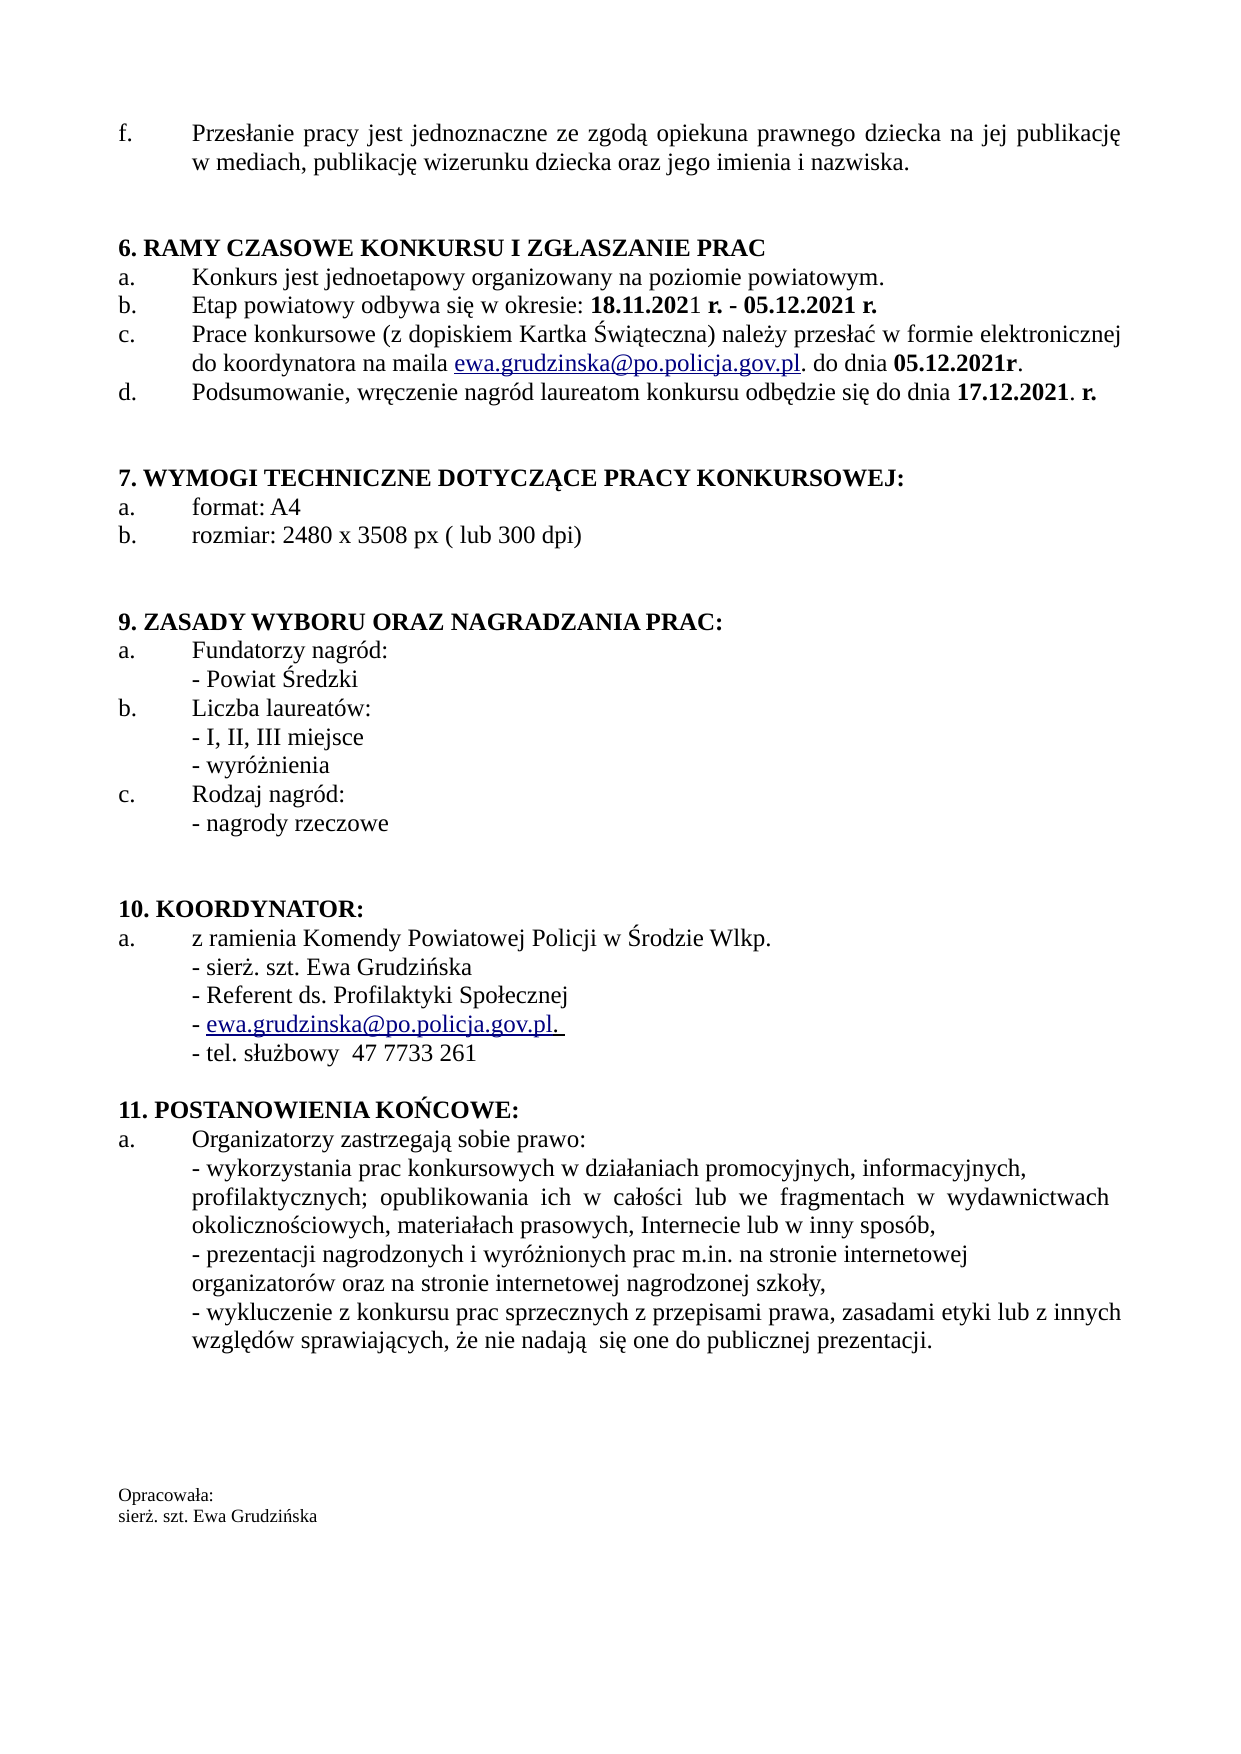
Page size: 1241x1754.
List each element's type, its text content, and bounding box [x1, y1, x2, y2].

text - ewa.grudzinska@po.policja.gov.pl. [118, 1009, 1122, 1038]
text - Referent ds. Profilaktyki Społecznej [118, 981, 1122, 1009]
text - wyróżnienia [118, 751, 1122, 779]
text a. z ramienia Komendy Powiatowej Policji w Środzie Wlkp. [118, 923, 1122, 952]
text 7. WYMOGI TECHNICZNE DOTYCZĄCE PRACY KONKURSOWEJ: [118, 463, 1122, 492]
text Opracowała: [118, 1484, 1122, 1505]
text - sierż. szt. Ewa Grudzińska [118, 952, 1122, 981]
text c. Prace konkursowe (z dopiskiem Kartka Świąteczna) należy przesłać w formie elektronicznej do koordynatora na maila ewa.grudzinska@po.policja.gov.pl. do dnia 05.12.2021r. [118, 319, 1122, 377]
text - tel. służbowy 47 7733 261 [118, 1038, 1122, 1067]
text a. Konkurs jest jednoetapowy organizowany na poziomie powiatowym. [118, 262, 1122, 291]
text a. Fundatorzy nagród: [118, 636, 1122, 664]
text - Powiat Średzki [118, 664, 1122, 693]
text c. Rodzaj nagród: [118, 779, 1122, 808]
text - I, II, III miejsce [118, 722, 1122, 751]
text - wykorzystania prac konkursowych w działaniach promocyjnych, informacyjnych, profilaktycznych; opublikowania ich w całości lub we fragmentach w wydawnictwach okolicznościowych, materiałach prasowych, Internecie lub w inny sposób, [118, 1153, 1122, 1239]
text 9. ZASADY WYBORU ORAZ NAGRADZANIA PRAC: [118, 607, 1122, 636]
text b. Liczba laureatów: [118, 693, 1122, 722]
text d. Podsumowanie, wręczenie nagród laureatom konkursu odbędzie się do dnia 17.12.2021. r. [118, 377, 1122, 406]
text b. rozmiar: 2480 x 3508 px ( lub 300 dpi) [118, 521, 1122, 549]
text 6. RAMY CZASOWE KONKURSU I ZGŁASZANIE PRAC [118, 233, 1122, 262]
text a. format: A4 [118, 492, 1122, 521]
text sierż. szt. Ewa Grudzińska [118, 1505, 1122, 1527]
text - prezentacji nagrodzonych i wyróżnionych prac m.in. na stronie internetowej organizatorów oraz na stronie internetowej nagrodzonej szkoły, [118, 1239, 1122, 1297]
text f. Przesłanie pracy jest jednoznaczne ze zgodą opiekuna prawnego dziecka na jej publikację w mediach, publikację wizerunku dziecka oraz jego imienia i nazwiska. [118, 118, 1122, 176]
text - wykluczenie z konkursu prac sprzecznych z przepisami prawa, zasadami etyki lub z innych względów sprawiających, że nie nadają się one do publicznej prezentacji. [118, 1297, 1122, 1354]
text - nagrody rzeczowe [118, 808, 1122, 837]
text a. Organizatorzy zastrzegają sobie prawo: [118, 1124, 1122, 1153]
text 11. POSTANOWIENIA KOŃCOWE: [118, 1096, 1122, 1124]
text 10. KOORDYNATOR: [118, 894, 1122, 923]
text b. Etap powiatowy odbywa się w okresie: 18.11.2021 r. - 05.12.2021 r. [118, 291, 1122, 319]
